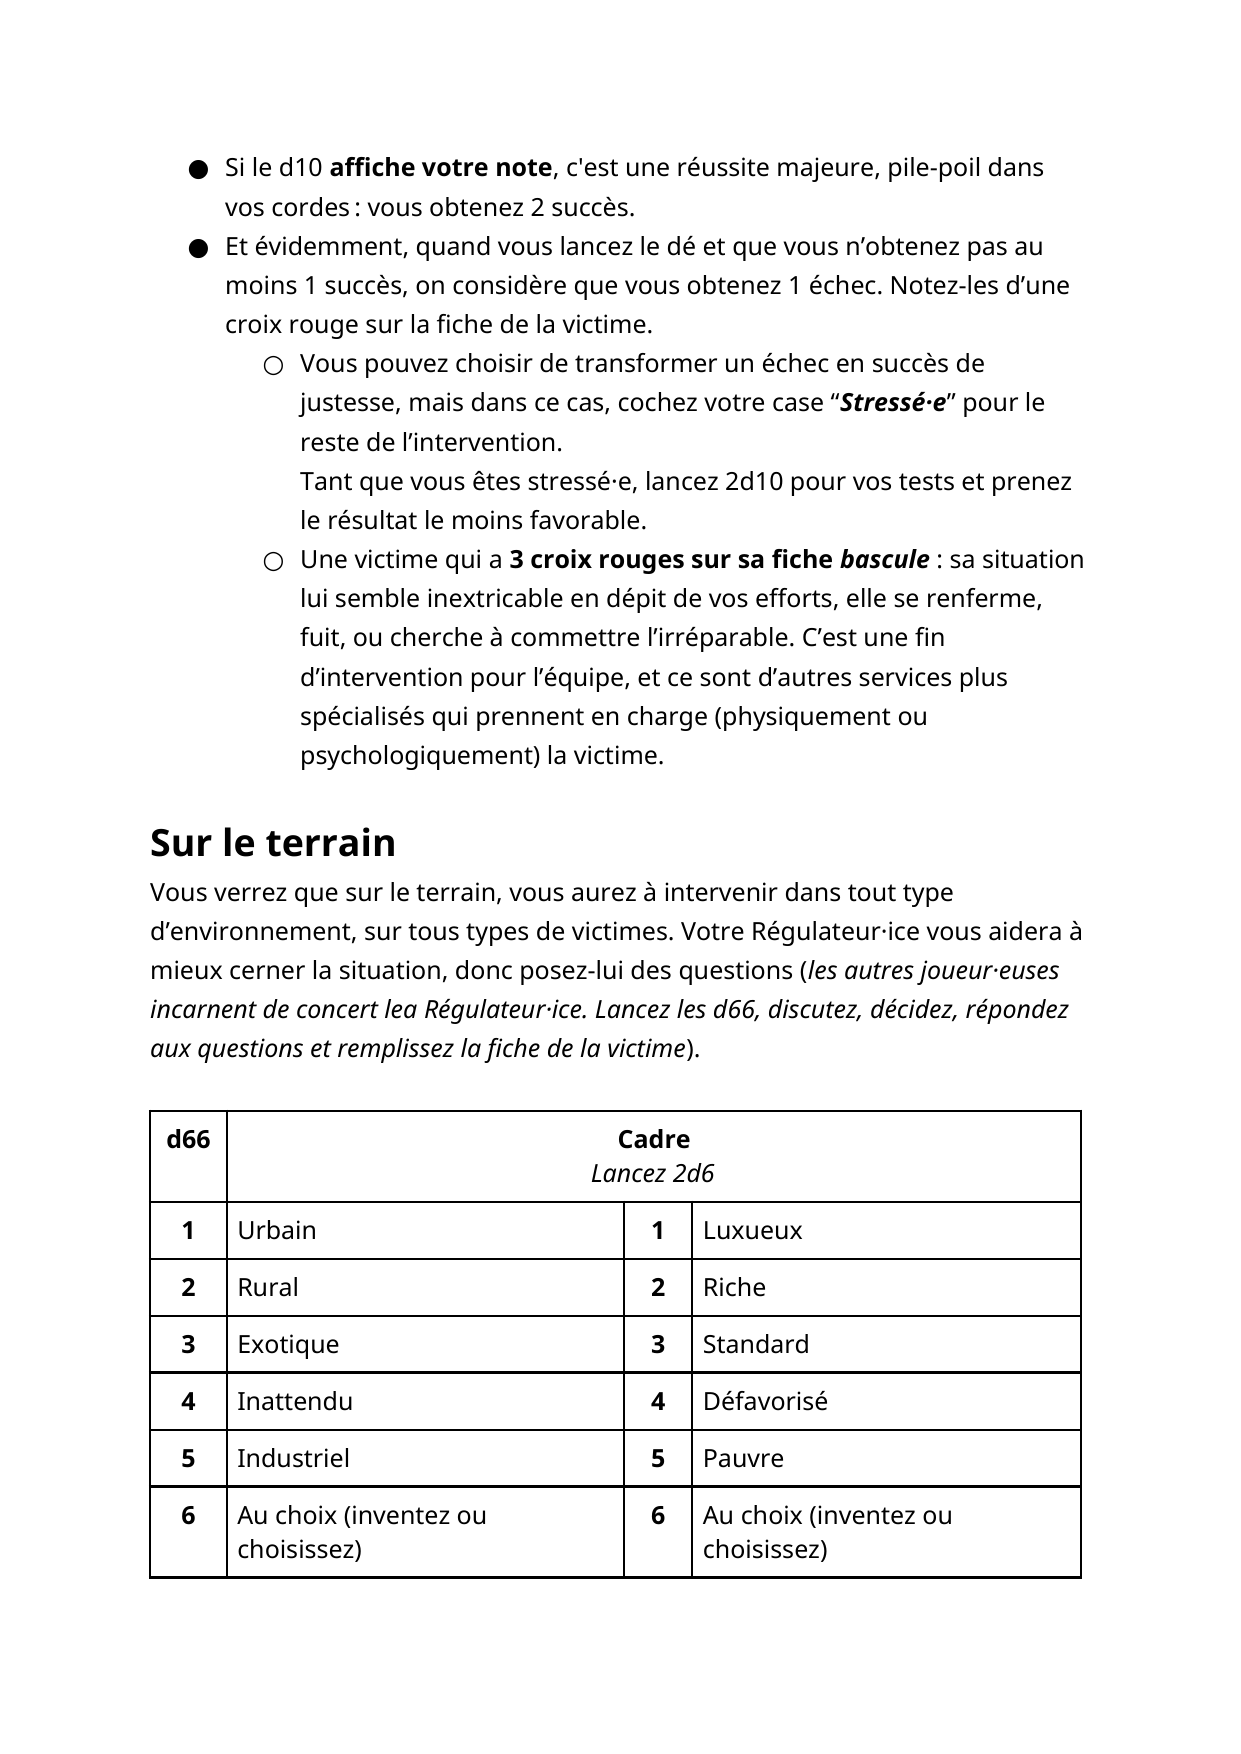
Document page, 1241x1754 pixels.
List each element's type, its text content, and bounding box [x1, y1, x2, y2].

text Sur le terrain [150, 816, 1090, 867]
table_cell 5 [151, 1431, 226, 1485]
table_cell Urbain [228, 1203, 623, 1257]
table_cell 1 [151, 1203, 226, 1257]
table_cell 4 [151, 1374, 226, 1428]
table_cell 4 [625, 1374, 691, 1428]
table_cell Au choix (inventez ou choisissez) [693, 1488, 1080, 1576]
table_cell Exotique [228, 1317, 623, 1371]
table_cell 2 [625, 1260, 691, 1314]
table_cell Riche [693, 1260, 1080, 1314]
table_cell 3 [625, 1317, 691, 1371]
table_cell Standard [693, 1317, 1080, 1371]
table_cell Au choix (inventez ou choisissez) [228, 1488, 623, 1576]
table_cell Inattendu [228, 1374, 623, 1428]
table_cell Industriel [228, 1431, 623, 1485]
table_cell 6 [151, 1488, 226, 1576]
table_header Cadre Lancez 2d6 [228, 1112, 1080, 1201]
table_cell Défavorisé [693, 1374, 1080, 1428]
table_cell Pauvre [693, 1431, 1080, 1485]
list Si le d10 affiche votre note, c'est une réussite majeure, pile-poil dans vos cordes : vous obtenez 2 succès. [187, 150, 1090, 223]
table_cell 6 [625, 1488, 691, 1576]
list Et évidemment, quand vous lancez le dé et que vous n’obtenez pas au moins 1 succès, on considère que vous obtenez 1 échec. Notez-les d’une croix rouge sur la fiche de la victime. [187, 228, 1090, 341]
table_cell 2 [151, 1260, 226, 1314]
list Une victime qui a 3 croix rouges sur sa fiche bascule : sa situation lui semble inextricable en dépit de vos efforts, elle se renferme, fuit, ou cherche à commettre l’irréparable. C’est une fin d’intervention pour l’équipe, et ce sont d’autres services plus spécialisés qui prennent en charge (physiquement ou psychologiquement) la victime. [262, 542, 1090, 772]
table_cell 1 [625, 1203, 691, 1257]
table_header d66 [151, 1112, 226, 1201]
list Vous pouvez choisir de transformer un échec en succès de justesse, mais dans ce cas, cochez votre case “Stressé·e” pour le reste de l’intervention. Tant que vous êtes stressé·e, lancez 2d10 pour vos tests et prenez le résultat le moins favorable. [262, 346, 1090, 537]
table_cell Rural [228, 1260, 623, 1314]
table_cell Luxueux [693, 1203, 1080, 1257]
table_cell 3 [151, 1317, 226, 1371]
table_cell 5 [625, 1431, 691, 1485]
text Vous verrez que sur le terrain, vous aurez à intervenir dans tout type d’environnement, sur tous types de victimes. Votre Régulateur·ice vous aidera à mieux cerner la situation, donc posez-lui des questions (les autres joueur·euses incarnent de concert lea Régulateur·ice. Lancez les d66, discutez, décidez, répondez aux questions et remplissez la fiche de la victime). [150, 874, 1090, 1065]
